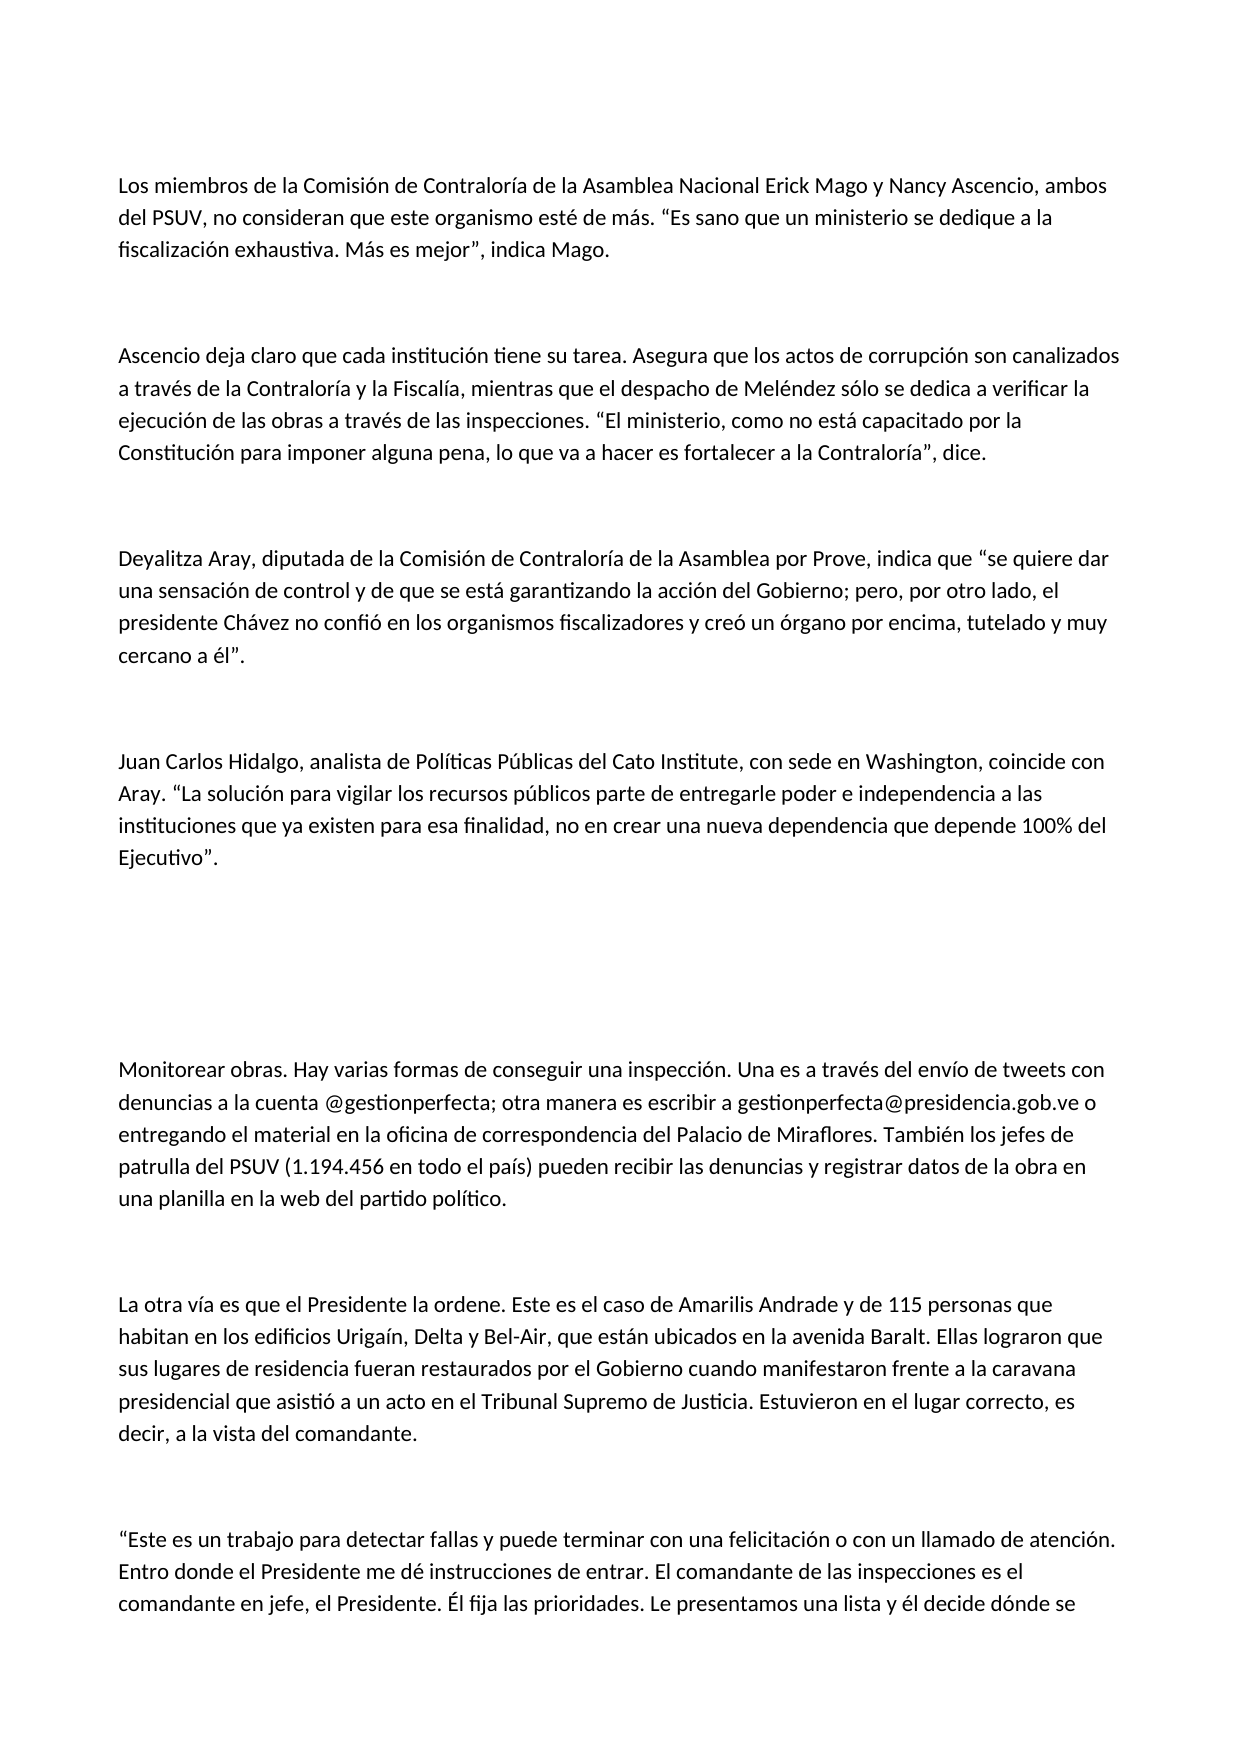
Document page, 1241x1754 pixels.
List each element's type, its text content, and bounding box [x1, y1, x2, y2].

text Juan Carlos Hidalgo, analista de Políticas Públicas del Cato Institute, con sede en Washington, coincide con Aray. “La solución para vigilar los recursos públicos parte de entregarle poder e independencia a las instituciones que ya existen para esa finalidad, no en crear una nueva dependencia que depende 100% del Ejecutivo”. [118, 747, 1122, 871]
text “Este es un trabajo para detectar fallas y puede terminar con una felicitación o con un llamado de atención. Entro donde el Presidente me dé instrucciones de entrar. El comandante de las inspecciones es el comandante en jefe, el Presidente. Él fija las prioridades. Le presentamos una lista y él decide dónde se [118, 1525, 1122, 1617]
text Deyalitza Aray, diputada de la Comisión de Contraloría de la Asamblea por Prove, indica que “se quiere dar una sensación de control y de que se está garantizando la acción del Gobierno; pero, por otro lado, el presidente Chávez no confió en los organismos fiscalizadores y creó un órgano por encima, tutelado y muy cercano a él”. [118, 544, 1122, 669]
text La otra vía es que el Presidente la ordene. Este es el caso de Amarilis Andrade y de 115 personas que habitan en los edificios Urigaín, Delta y Bel-Air, que están ubicados en la avenida Baralt. Ellas lograron que sus lugares de residencia fueran restaurados por el Gobierno cuando manifestaron frente a la caravana presidencial que asistió a un acto en el Tribunal Supremo de Justicia. Estuvieron en el lugar correcto, es decir, a la vista del comandante. [118, 1290, 1122, 1447]
text Ascencio deja claro que cada institución tiene su tarea. Asegura que los actos de corrupción son canalizados a través de la Contraloría y la Fiscalía, mientras que el despacho de Meléndez sólo se dedica a verificar la ejecución de las obras a través de las inspecciones. “El ministerio, como no está capacitado por la Constitución para imponer alguna pena, lo que va a hacer es fortalecer a la Contraloría”, dice. [118, 342, 1122, 466]
text Los miembros de la Comisión de Contraloría de la Asamblea Nacional Erick Mago y Nancy Ascencio, ambos del PSUV, no consideran que este organismo esté de más. “Es sano que un ministerio se dedique a la fiscalización exhaustiva. Más es mejor”, indica Mago. [118, 171, 1122, 263]
text Monitorear obras. Hay varias formas de conseguir una inspección. Una es a través del envío de tweets con denuncias a la cuenta @gestionperfecta; otra manera es escribir a gestionperfecta@presidencia.gob.ve o entregando el material en la oficina de correspondencia del Palacio de Miraflores. También los jefes de patrulla del PSUV (1.194.456 en todo el país) pueden recibir las denuncias y registrar datos de la obra en una planilla en la web del partido político. [118, 1055, 1122, 1212]
